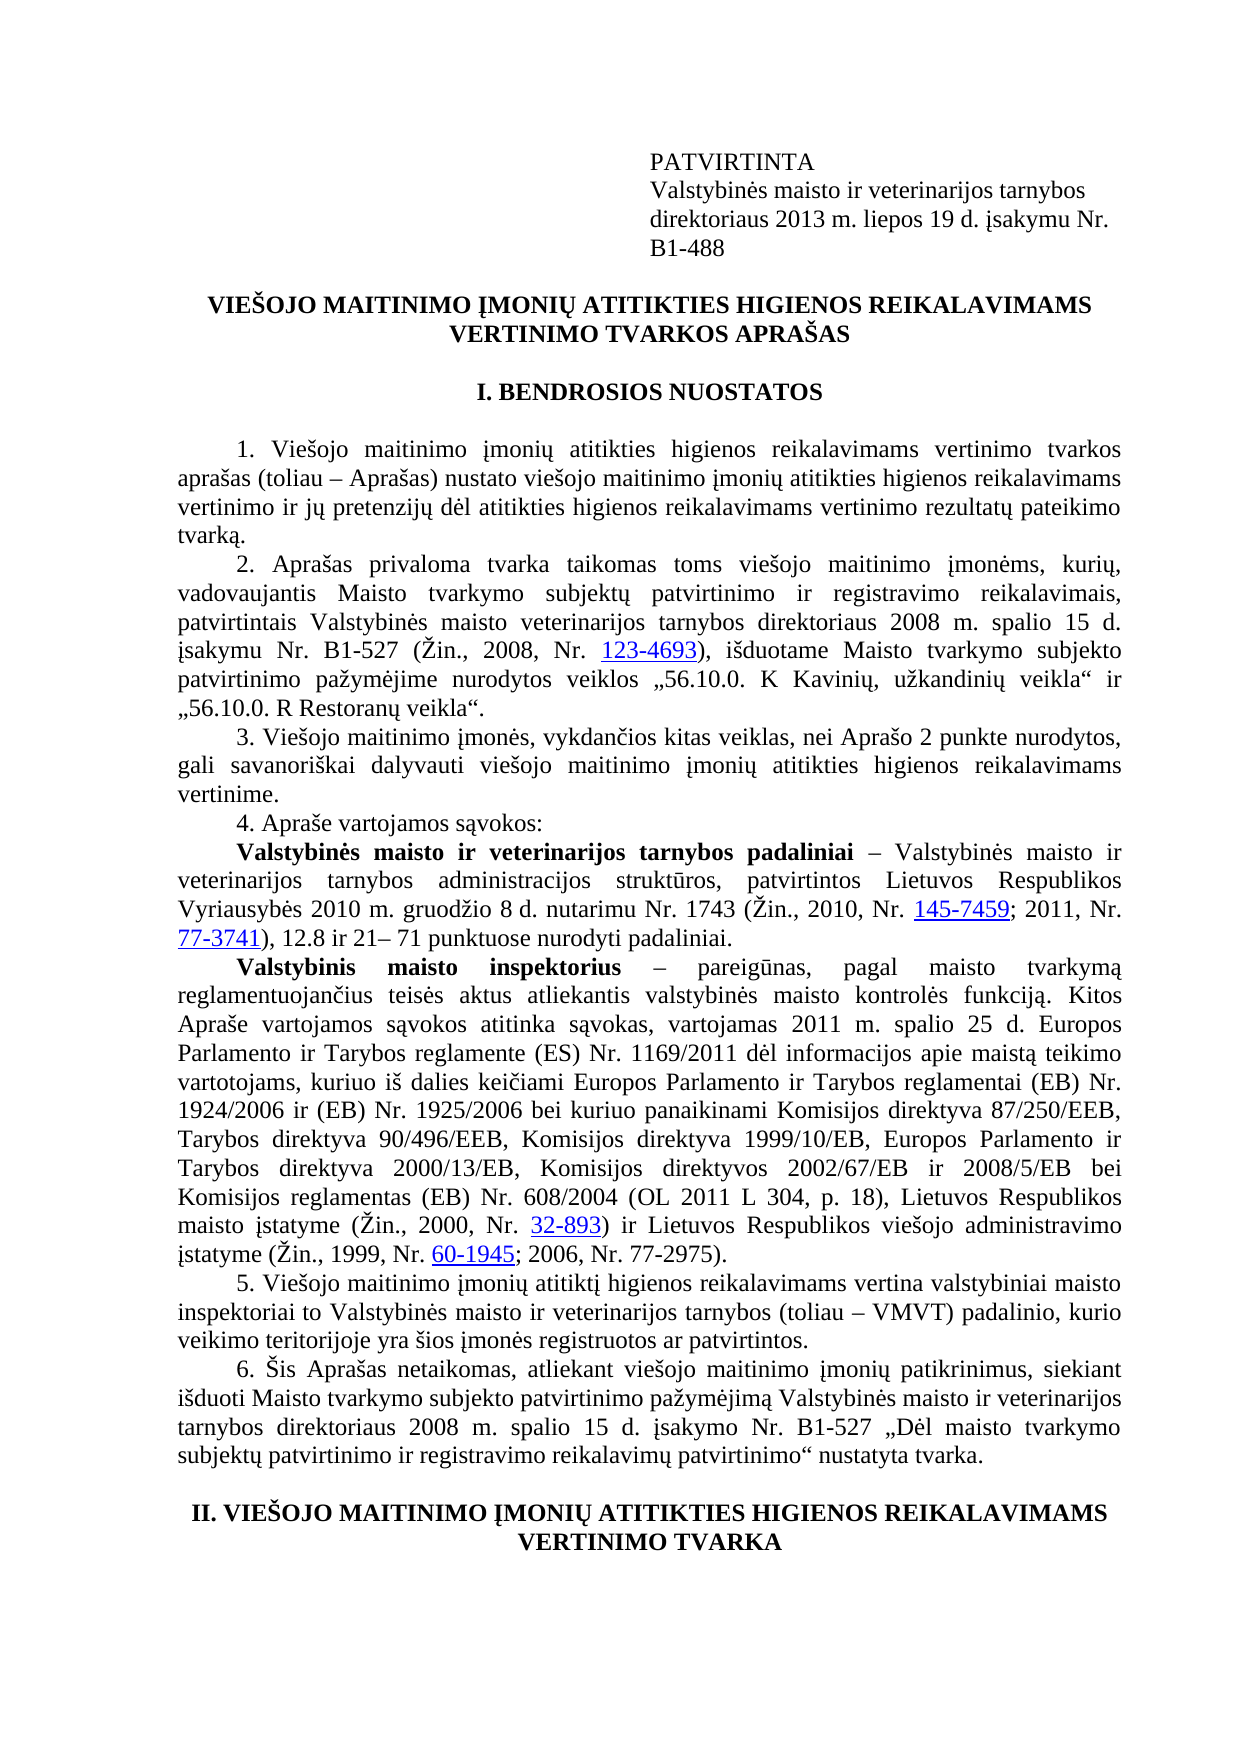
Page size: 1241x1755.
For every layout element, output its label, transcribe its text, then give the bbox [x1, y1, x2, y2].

text 4. Apraše vartojamos sąvokos: [177, 808, 1122, 837]
text II. Viešojo maitinimo įmonių atitikties higienos reikalavimams vertinimo TVARKA [177, 1498, 1122, 1556]
text Valstybinis maisto inspektorius – pareigūnas, pagal maisto tvarkymą reglamentuojančius teisės aktus atliekantis valstybinės maisto kontrolės funkciją. Kitos Apraše vartojamos sąvokos atitinka sąvokas, vartojamas 2011 m. spalio 25 d. Europos Parlamento ir Tarybos reglamente (ES) Nr. 1169/2011 dėl informacijos apie maistą teikimo vartotojams, kuriuo iš dalies keičiami Europos Parlamento ir Tarybos reglamentai (EB) Nr. 1924/2006 ir (EB) Nr. 1925/2006 bei kuriuo panaikinami Komisijos direktyva 87/250/EEB, Tarybos direktyva 90/496/EEB, Komisijos direktyva 1999/10/EB, Europos Parlamento ir Tarybos direktyva 2000/13/EB, Komisijos direktyvos 2002/67/EB ir 2008/5/EB bei Komisijos reglamentas (EB) Nr. 608/2004 (OL 2011 L 304, p. 18), Lietuvos Respublikos maisto įstatyme (Žin., 2000, Nr. 32-893) ir Lietuvos Respublikos viešojo administravimo įstatyme (Žin., 1999, Nr. 60-1945; 2006, Nr. 77-2975). [177, 952, 1122, 1268]
text 6. Šis Aprašas netaikomas, atliekant viešojo maitinimo įmonių patikrinimus, siekiant išduoti Maisto tvarkymo subjekto patvirtinimo pažymėjimą Valstybinės maisto ir veterinarijos tarnybos direktoriaus 2008 m. spalio 15 d. įsakymo Nr. B1-527 „Dėl maisto tvarkymo subjektų patvirtinimo ir registravimo reikalavimų patvirtinimo“ nustatyta tvarka. [177, 1354, 1122, 1469]
text I. BENDROSIOS NUOSTATOS [177, 377, 1122, 406]
text Valstybinės maisto ir veterinarijos tarnybos direktoriaus 2013 m. liepos 19 d. įsakymu Nr. B1-488 [649, 176, 1122, 262]
text 1. Viešojo maitinimo įmonių atitikties higienos reikalavimams vertinimo tvarkos aprašas (toliau – Aprašas) nustato viešojo maitinimo įmonių atitikties higienos reikalavimams vertinimo ir jų pretenzijų dėl atitikties higienos reikalavimams vertinimo rezultatų pateikimo tvarką. [177, 434, 1122, 549]
text 3. Viešojo maitinimo įmonės, vykdančios kitas veiklas, nei Aprašo 2 punkte nurodytos, gali savanoriškai dalyvauti viešojo maitinimo įmonių atitikties higienos reikalavimams vertinime. [177, 722, 1122, 808]
text 2. Aprašas privaloma tvarka taikomas toms viešojo maitinimo įmonėms, kurių, vadovaujantis Maisto tvarkymo subjektų patvirtinimo ir registravimo reikalavimais, patvirtintais Valstybinės maisto veterinarijos tarnybos direktoriaus 2008 m. spalio 15 d. įsakymu Nr. B1-527 (Žin., 2008, Nr. 123-4693), išduotame Maisto tvarkymo subjekto patvirtinimo pažymėjime nurodytos veiklos „56.10.0. K Kavinių, užkandinių veikla“ ir „56.10.0. R Restoranų veikla“. [177, 549, 1122, 722]
text VIEŠOJO MAITINIMO ĮMONIŲ atitikties higienos reikalavimams VERTINIMO TVARKOS APRAŠAS [177, 291, 1122, 348]
text Valstybinės maisto ir veterinarijos tarnybos padaliniai – Valstybinės maisto ir veterinarijos tarnybos administracijos struktūros, patvirtintos Lietuvos Respublikos Vyriausybės 2010 m. gruodžio 8 d. nutarimu Nr. 1743 (Žin., 2010, Nr. 145-7459; 2011, Nr. 77-3741), 12.8 ir 21– 71 punktuose nurodyti padaliniai. [177, 837, 1122, 952]
text 5. Viešojo maitinimo įmonių atitiktį higienos reikalavimams vertina valstybiniai maisto inspektoriai to Valstybinės maisto ir veterinarijos tarnybos (toliau – VMVT) padalinio, kurio veikimo teritorijoje yra šios įmonės registruotos ar patvirtintos. [177, 1268, 1122, 1354]
text PATVIRTINTA [649, 147, 1122, 176]
